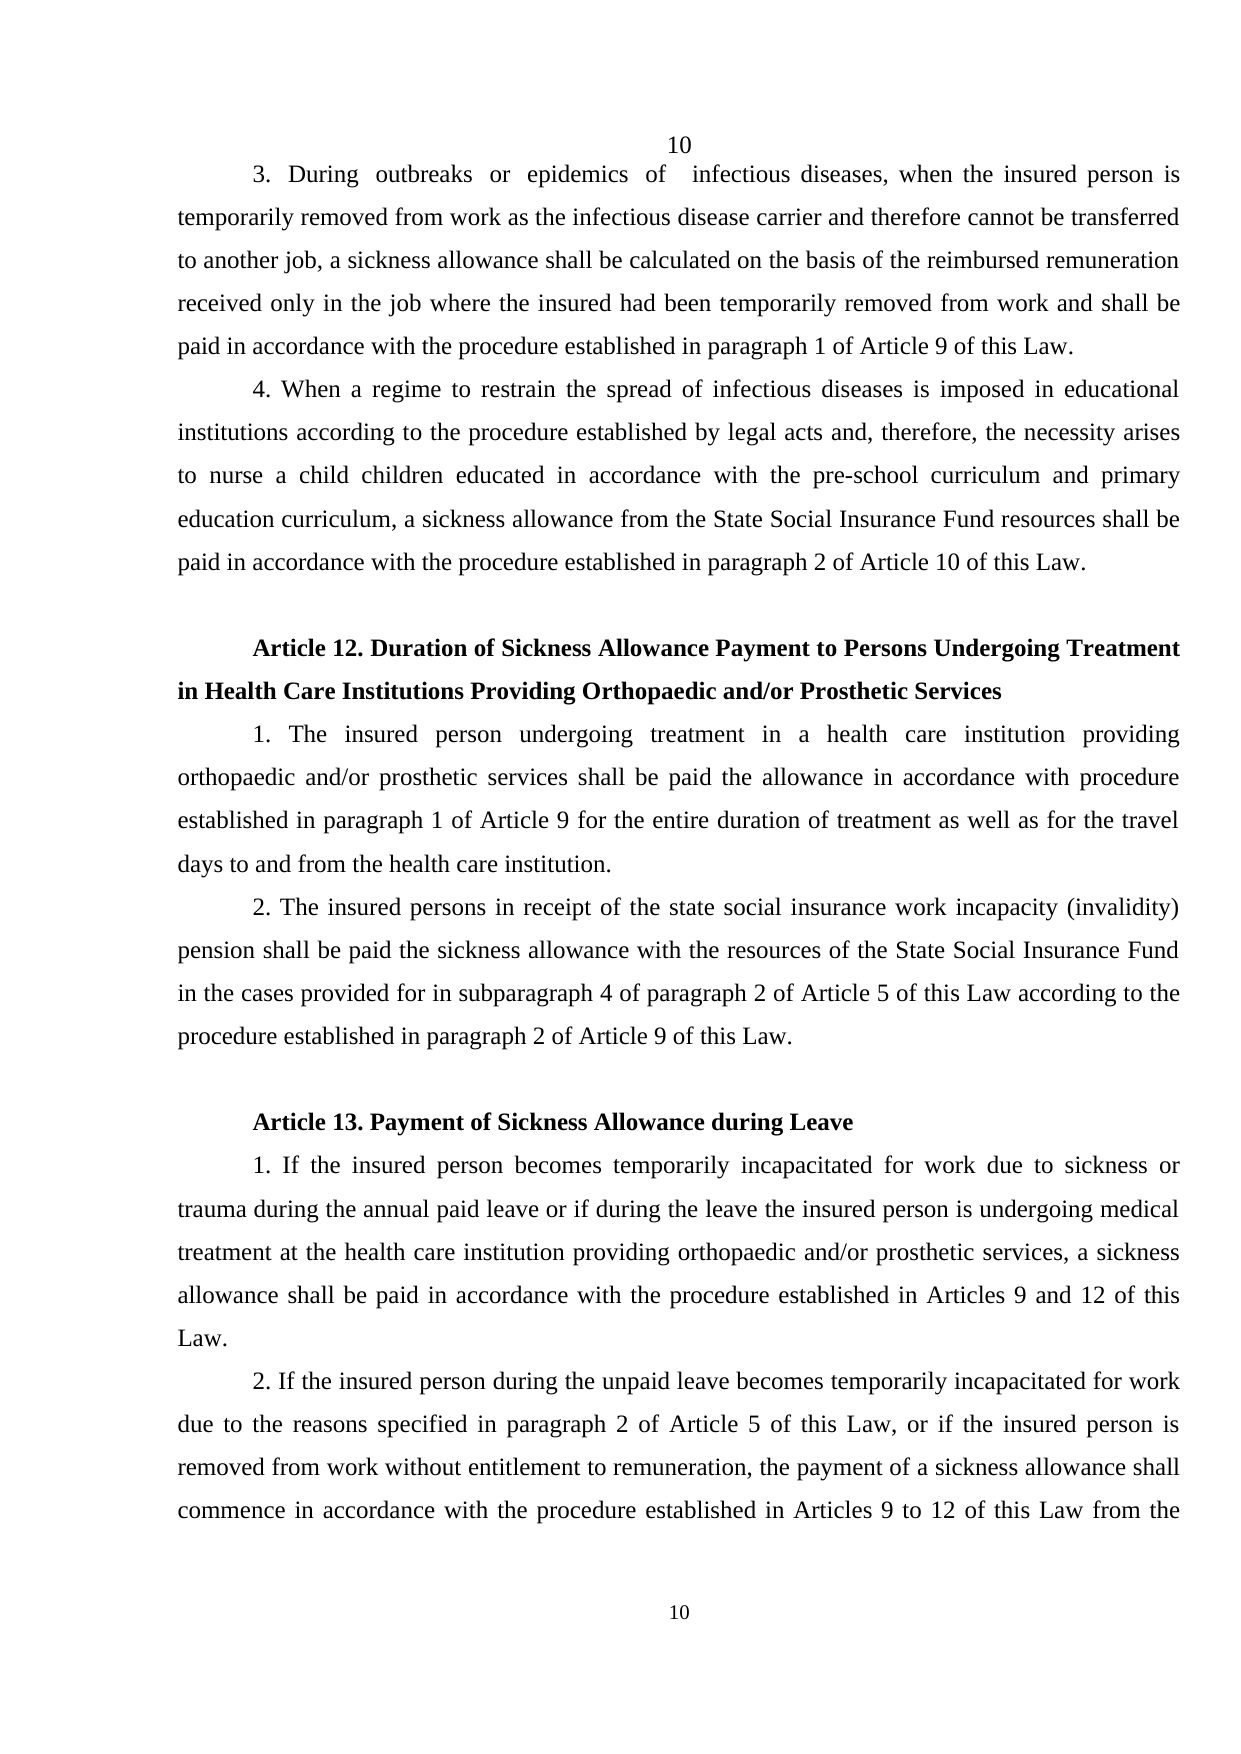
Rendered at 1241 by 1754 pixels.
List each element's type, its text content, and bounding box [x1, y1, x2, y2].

text 2. If the insured person during the unpaid leave becomes temporarily incapacitated for work due to the reasons specified in paragraph 2 of Article 5 of this Law, or if the insured person is removed from work without entitlement to remuneration, the payment of a sickness allowance shall commence in accordance with the procedure established in Articles 9 to 12 of this Law from the [177, 1366, 1181, 1524]
text Article 12. Duration of Sickness Allowance Payment to Persons Undergoing Treatment in Health Care Institutions Providing Orthopaedic and/or Prosthetic Services [177, 633, 1181, 705]
text 1. The insured person undergoing treatment in a health care institution providing orthopaedic and/or prosthetic services shall be paid the allowance in accordance with procedure established in paragraph 1 of Article 9 for the entire duration of treatment as well as for the travel days to and from the health care institution. [177, 719, 1181, 877]
text Article 13. Payment of Sickness Allowance during Leave [177, 1107, 1181, 1136]
text 4. When a regime to restrain the spread of infectious diseases is imposed in educational institutions according to the procedure established by legal acts and, therefore, the necessity arises to nurse a child children educated in accordance with the pre-school curriculum and primary education curriculum, a sickness allowance from the State Social Insurance Fund resources shall be paid in accordance with the procedure established in paragraph 2 of Article 10 of this Law. [177, 374, 1181, 576]
text 3. During outbreaks or epidemics of infectious diseases, when the insured person is temporarily removed from work as the infectious disease carrier and therefore cannot be transferred to another job, a sickness allowance shall be calculated on the basis of the reimbursed remuneration received only in the job where the insured had been temporarily removed from work and shall be paid in accordance with the procedure established in paragraph 1 of Article 9 of this Law. [177, 159, 1181, 360]
text 1. If the insured person becomes temporarily incapacitated for work due to sickness or trauma during the annual paid leave or if during the leave the insured person is undergoing medical treatment at the health care institution providing orthopaedic and/or prosthetic services, a sickness allowance shall be paid in accordance with the procedure established in Articles 9 and 12 of this Law. [177, 1151, 1181, 1352]
text 2. The insured persons in receipt of the state social insurance work incapacity (invalidity) pension shall be paid the sickness allowance with the resources of the State Social Insurance Fund in the cases provided for in subparagraph 4 of paragraph 2 of Article 5 of this Law according to the procedure established in paragraph 2 of Article 9 of this Law. [177, 892, 1181, 1050]
